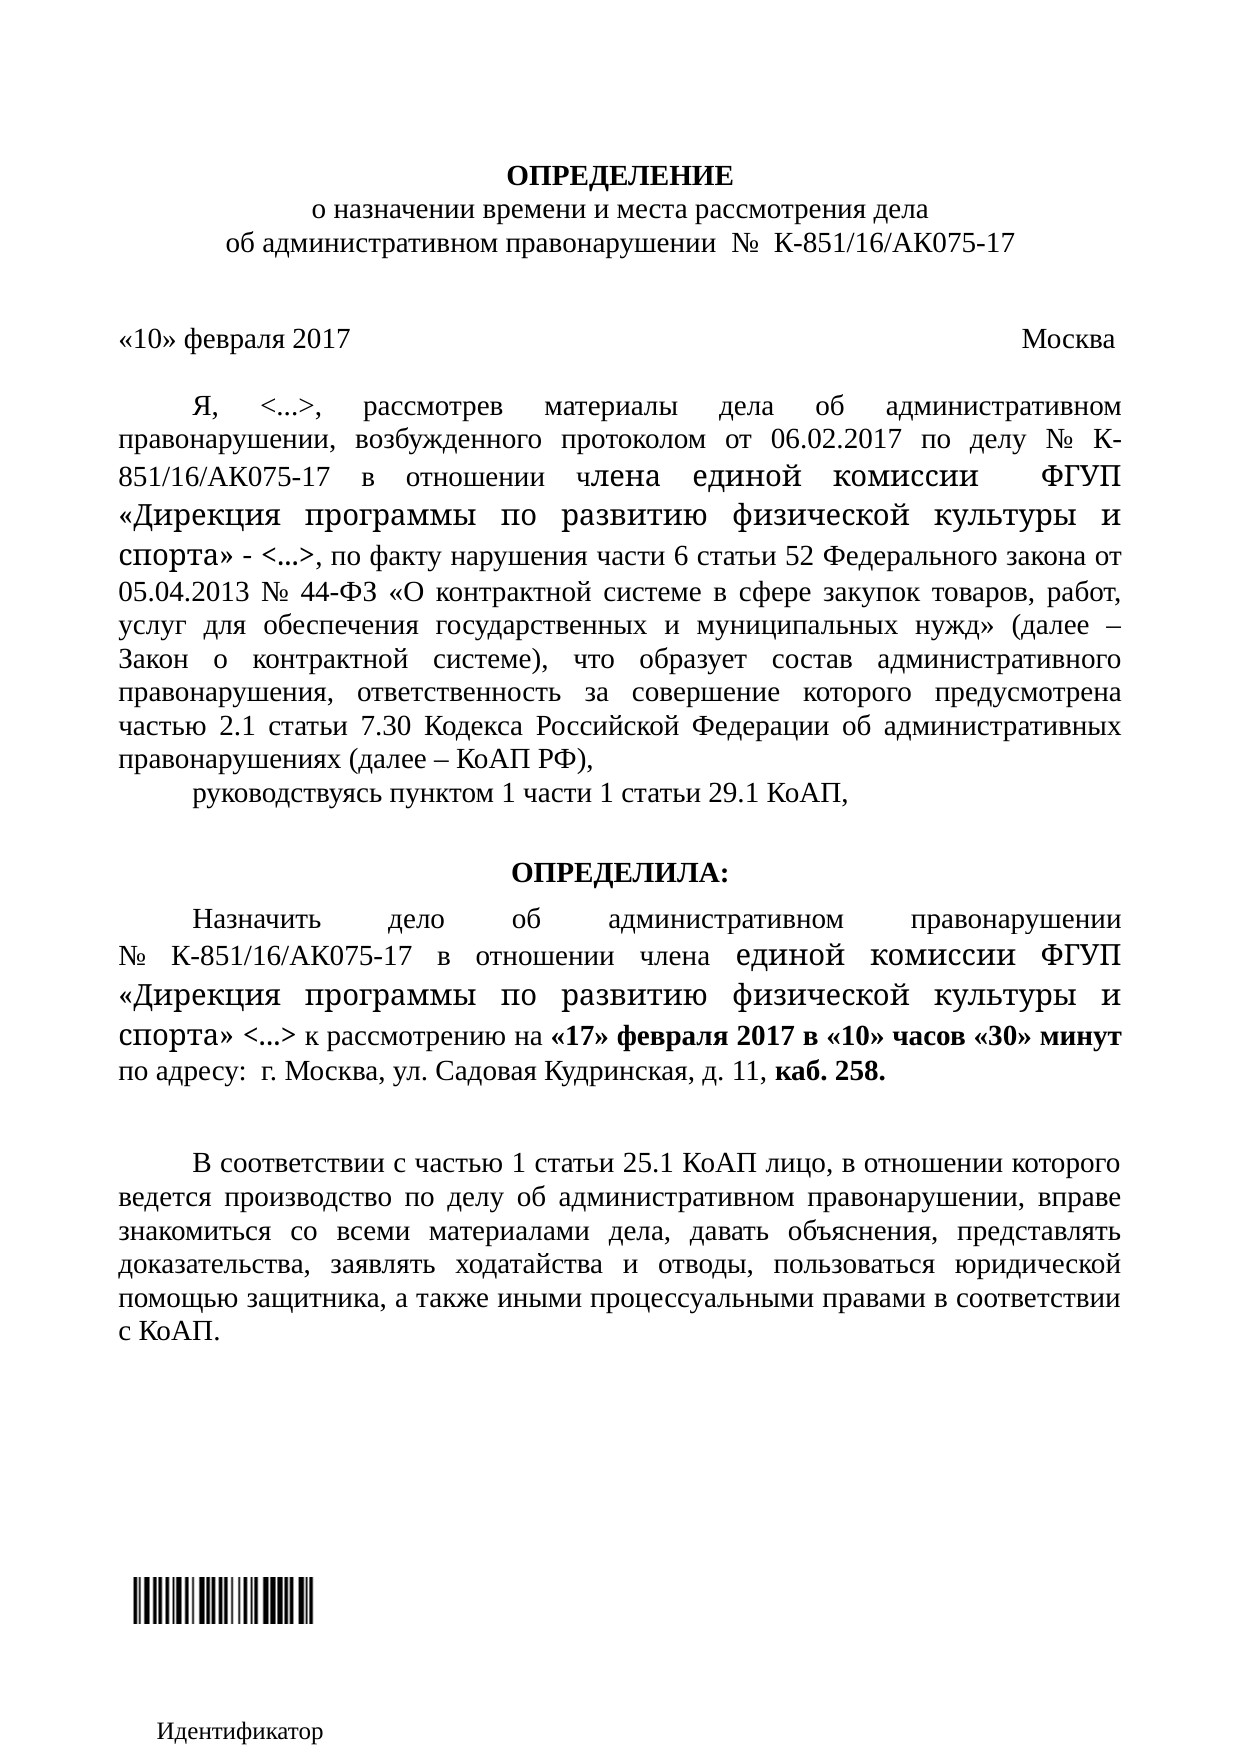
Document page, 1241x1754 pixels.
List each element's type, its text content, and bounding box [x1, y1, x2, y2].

text о назначении времени и места рассмотрения дела [118, 191, 1122, 225]
text В соответствии с частью 1 статьи 25.1 КоАП лицо, в отношении которого ведется производство по делу об административном правонарушении, вправе знакомиться со всеми материалами дела, давать объяснения, представлять доказательства, заявлять ходатайства и отводы, пользоваться юридической помощью защитника, а также иными процессуальными правами в соответствии с КоАП. [118, 1146, 1122, 1347]
subtitle ОПРЕДЕЛЕНИЕ [118, 158, 1122, 191]
text об административном правонарушении № К-851/16/АК075-17 [118, 225, 1122, 258]
text руководствуясь пунктом 1 части 1 статьи 29.1 КоАП, [118, 775, 1122, 809]
picture [118, 1577, 331, 1624]
text Я, <...>, рассмотрев материалы дела об административном правонарушении, возбужденного протоколом от 06.02.2017 по делу № К-851/16/АК075-17 в отношении члена единой комиссии ФГУП «Дирекция программы по развитию физической культуры и спорта» - <...>, по факту нарушения части 6 статьи 52 Федерального закона от 05.04.2013 № 44-ФЗ «О контрактной системе в сфере закупок товаров, работ, услуг для обеспечения государственных и муниципальных нужд» (далее – Закон о контрактной системе), что образует состав административного правонарушения, ответственность за совершение которого предусмотрена частью 2.1 статьи 7.30 Кодекса Российской Федерации об административных правонарушениях (далее – КоАП РФ), [118, 388, 1122, 775]
text Назначить дело об административном правонарушении № К-851/16/АК075-17 в отношении члена единой комиссии ФГУП «Дирекция программы по развитию физической культуры и спорта» <...> к рассмотрению на «17» февраля 2017 в «10» часов «30» минут по адресу: г. Москва, ул. Садовая Кудринская, д. 11, каб. 258. [118, 901, 1122, 1087]
text ОПРЕДЕЛИЛА: [118, 855, 1122, 888]
text «10» февраля 2017 Москва [118, 321, 1122, 354]
